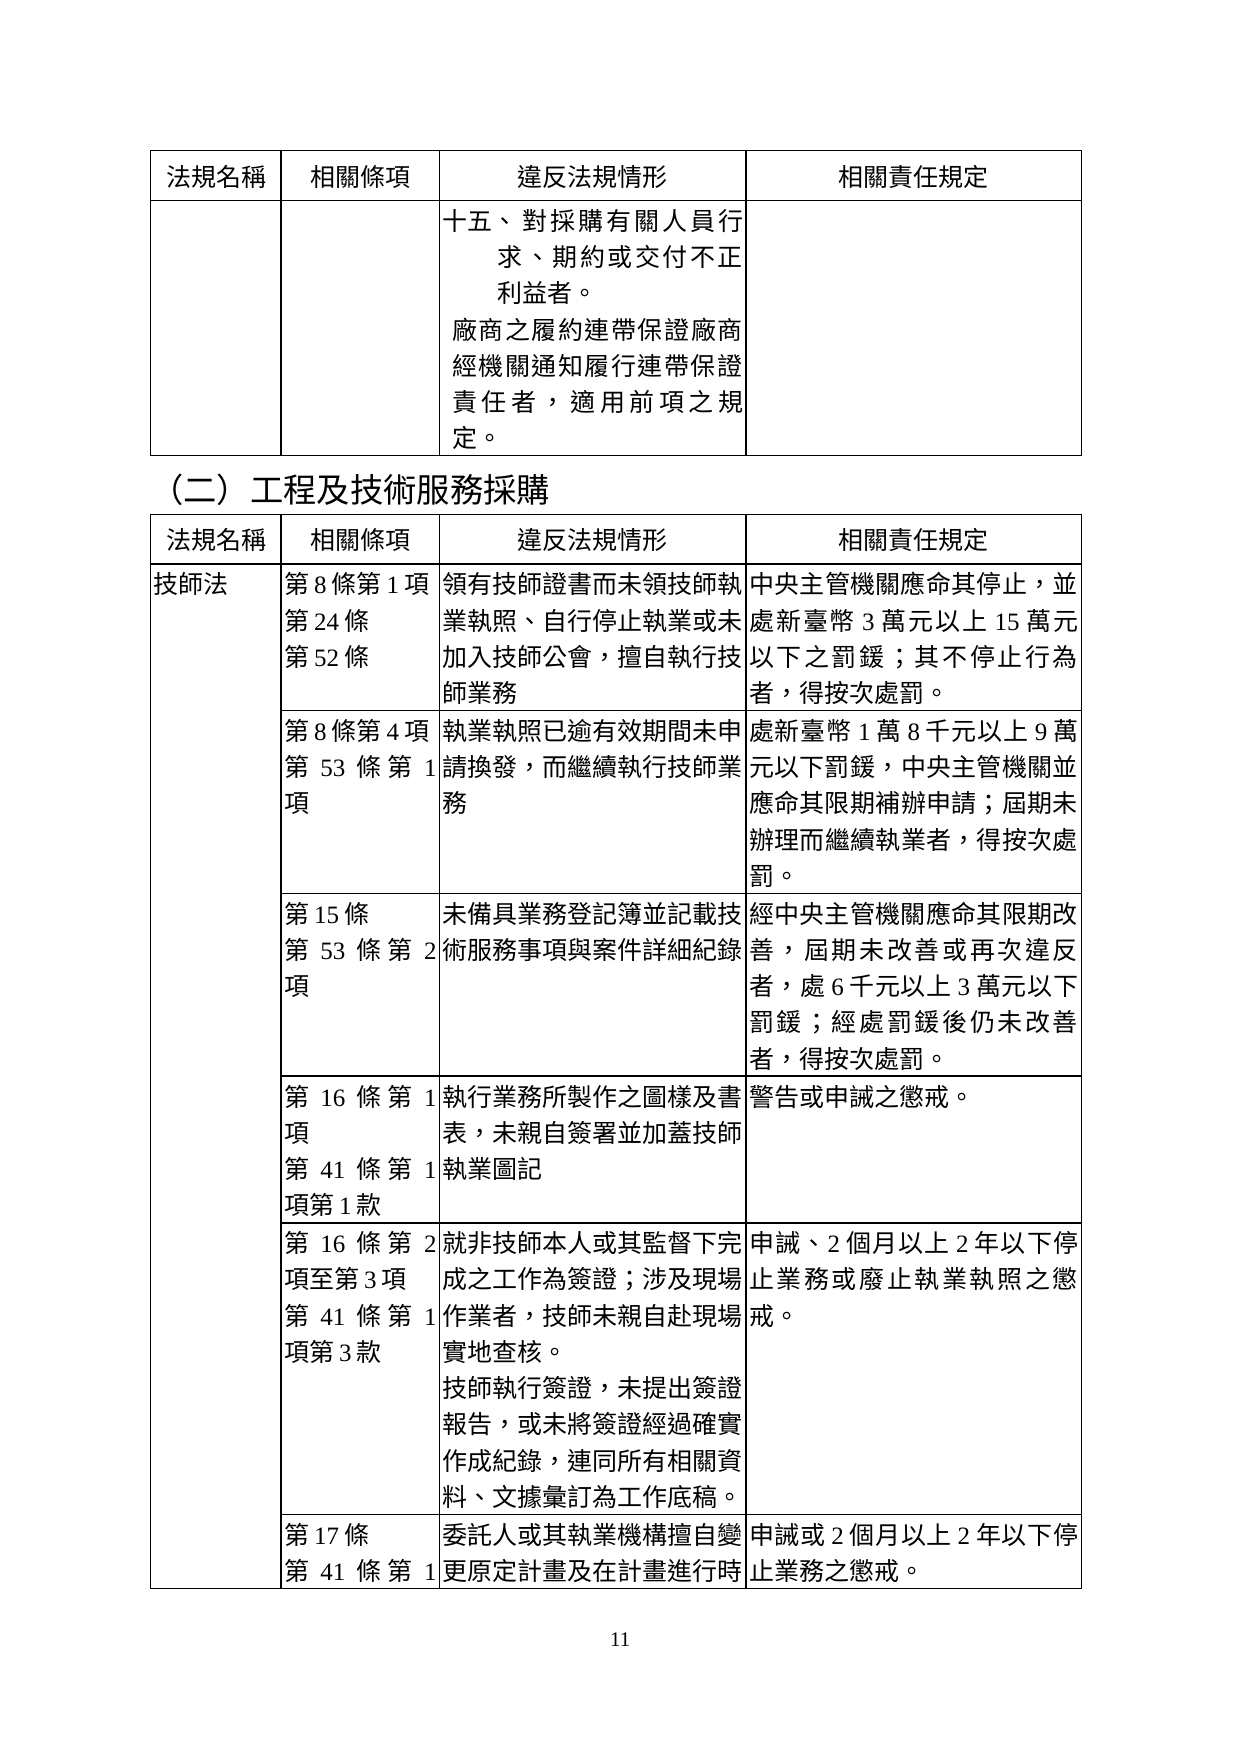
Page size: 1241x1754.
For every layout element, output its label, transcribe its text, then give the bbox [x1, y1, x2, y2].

text （二）工程及技術服務採購 [150, 456, 1090, 513]
table_cell 申誡或2個月以上2年以下停止業務之懲戒。 [747, 1515, 1081, 1588]
table_cell 第8條第4項 第53條第1項 [282, 711, 439, 893]
table_cell [747, 201, 1081, 455]
table_header 相關責任規定 [747, 515, 1081, 563]
table_cell [282, 201, 439, 455]
table_cell 警告或申誡之懲戒。 [747, 1077, 1081, 1222]
table_cell 委託人或其執業機構擅自變更原定計畫及在計畫進行時 [440, 1515, 745, 1588]
table_header 相關條項 [282, 151, 439, 200]
table_header 法規名稱 [151, 151, 280, 200]
table_header 違反法規情形 [440, 515, 745, 563]
table_cell 第8條第1項 第24條 第52條 [282, 565, 439, 710]
table_header 違反法規情形 [440, 151, 745, 200]
table_cell 申誡、2個月以上2年以下停止業務或廢止執業執照之懲戒。 [747, 1224, 1081, 1513]
table_cell 執行業務所製作之圖樣及書表，未親自簽署並加蓋技師執業圖記 [440, 1077, 745, 1222]
table_cell 第16條第1項 第41條第1項第1款 [282, 1077, 439, 1222]
table_cell 機關辦理採購，發現廠商有下列情形之一，應將其事實、理由及依第103條第1項所定期間通知廠商，並附記如未提出異議者，將刊登政府採購公報： 容許他人借用本人名義或證件參加投標者。 借用或冒用他人名義或證件投標者。 擅自減省工料，情節重大者。 以虛偽不實之文件投標、訂約或履約，情節重大者。 受停業處分期間仍參加投標者。 犯第87條至第92條之罪，經第1審為有罪判決者。 得標後無正當理由而不訂約者。 查驗或驗收不合格，情節重大者。 驗收後不履行保固責任者，情節重大者。 因可歸責於廠商之事由，致延誤履約期限，情節重大者。 違反第65條之規定轉包者。 因可歸責於廠商之事由，致解除或終止契約，情節重大者。 破產程序中之廠商。 歧視性別、原住民、身心障礙或弱勢團體人士，情節重大者。 對採購有關人員行求、期約或交付不正利益者。 廠商之履約連帶保證廠商經機關通知履行連帶保證責任者，適用前項之規定。 [440, 201, 745, 455]
table_cell 經中央主管機關應命其限期改善，屆期未改善或再次違反者，處6千元以上3萬元以下罰鍰；經處罰鍰後仍未改善者，得按次處罰。 [747, 894, 1081, 1075]
table_cell 就非技師本人或其監督下完成之工作為簽證；涉及現場作業者，技師未親自赴現場實地查核。 技師執行簽證，未提出簽證報告，或未將簽證經過確實作成紀錄，連同所有相關資料、文據彙訂為工作底稿。 [440, 1224, 745, 1513]
table_cell 處新臺幣1萬8千元以上9萬元以下罰鍰，中央主管機關並應命其限期補辦申請；屆期未辦理而繼續執業者，得按次處罰。 [747, 711, 1081, 893]
table_header 相關責任規定 [747, 151, 1081, 200]
table_cell 執業執照已逾有效期間未申請換發，而繼續執行技師業務 [440, 711, 745, 893]
table_cell 領有技師證書而未領技師執業執照、自行停止執業或未加入技師公會，擅自執行技師業務 [440, 565, 745, 710]
table_cell 第16條第2項至第3項 第41條第1項第3款 [282, 1224, 439, 1513]
table_header 相關條項 [282, 515, 439, 563]
table_header 法規名稱 [151, 515, 280, 563]
table_cell 第17條 第41條第1 [282, 1515, 439, 1588]
table_cell 技師法 [151, 565, 280, 1588]
table_cell 第15條 第53條第2項 [282, 894, 439, 1075]
table_cell 中央主管機關應命其停止，並處新臺幣3萬元以上15萬元以下之罰鍰；其不停止行為者，得按次處罰。 [747, 565, 1081, 710]
table_cell 未備具業務登記簿並記載技術服務事項與案件詳細紀錄 [440, 894, 745, 1075]
